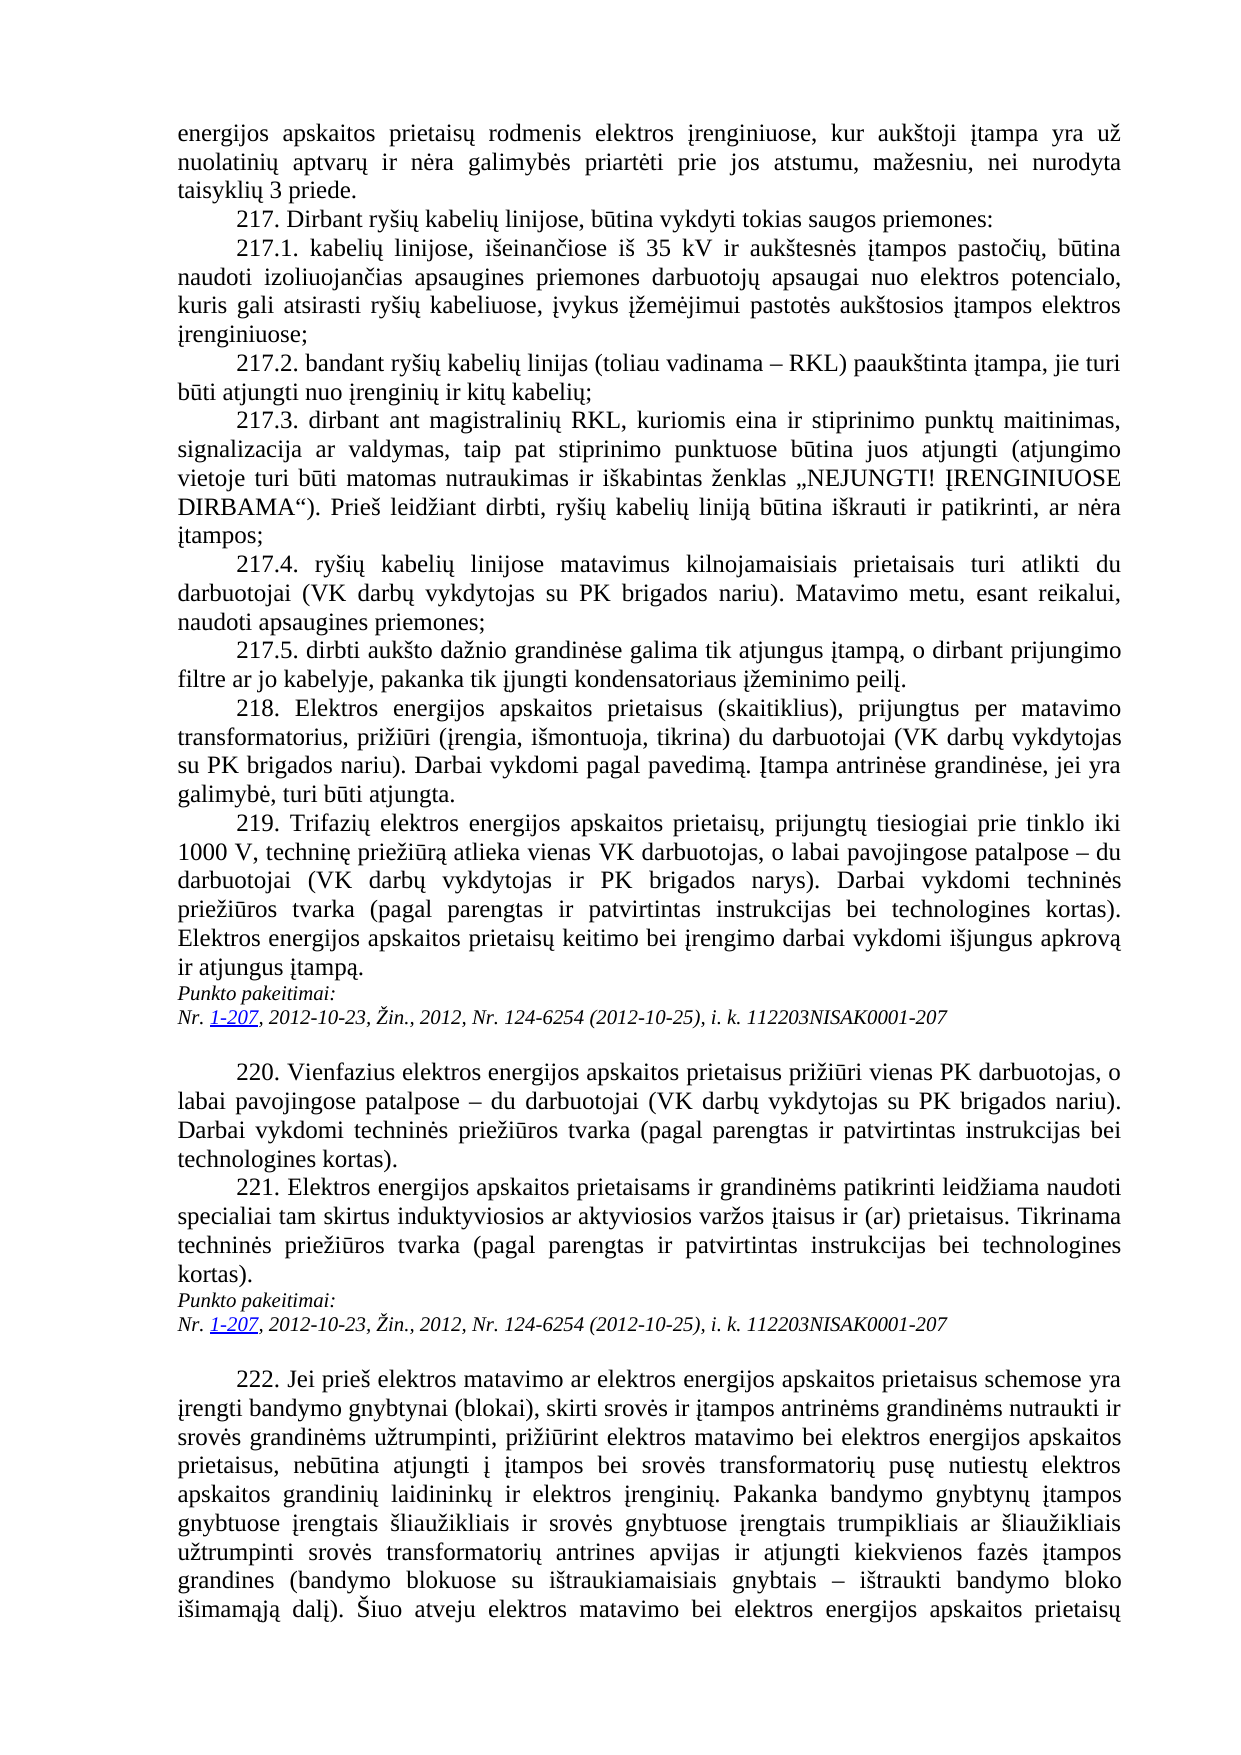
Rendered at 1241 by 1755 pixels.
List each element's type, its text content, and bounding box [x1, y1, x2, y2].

text 217.2. bandant ryšių kabelių linijas (toliau vadinama – RKL) paaukštinta įtampa, jie turi būti atjungti nuo įrenginių ir kitų kabelių; [177, 348, 1122, 406]
text 217.3. dirbant ant magistralinių RKL, kuriomis eina ir stiprinimo punktų maitinimas, signalizacija ar valdymas, taip pat stiprinimo punktuose būtina juos atjungti (atjungimo vietoje turi būti matomas nutraukimas ir iškabintas ženklas „NEJUNGTI! ĮRENGINIUOSE DIRBAMA“). Prieš leidžiant dirbti, ryšių kabelių liniją būtina iškrauti ir patikrinti, ar nėra įtampos; [177, 406, 1122, 549]
text Punkto pakeitimai: [177, 1287, 1122, 1312]
text 221. Elektros energijos apskaitos prietaisams ir grandinėms patikrinti leidžiama naudoti specialiai tam skirtus induktyviosios ar aktyviosios varžos įtaisus ir (ar) prietaisus. Tikrinama techninės priežiūros tvarka (pagal parengtas ir patvirtintas instrukcijas bei technologines kortas). [177, 1172, 1122, 1287]
text 222. Jei prieš elektros matavimo ar elektros energijos apskaitos prietaisus schemose yra įrengti bandymo gnybtynai (blokai), skirti srovės ir įtampos antrinėms grandinėms nutraukti ir srovės grandinėms užtrumpinti, prižiūrint elektros matavimo bei elektros energijos apskaitos prietaisus, nebūtina atjungti į įtampos bei srovės transformatorių pusę nutiestų elektros apskaitos grandinių laidininkų ir elektros įrenginių. Pakanka bandymo gnybtynų įtampos gnybtuose įrengtais šliaužikliais ir srovės gnybtuose įrengtais trumpikliais ar šliaužikliais užtrumpinti srovės transformatorių antrines apvijas ir atjungti kiekvienos fazės įtampos grandines (bandymo blokuose su ištraukiamaisiais gnybtais – ištraukti bandymo bloko išimamąją dalį). Šiuo atveju elektros matavimo bei elektros energijos apskaitos prietaisų [177, 1364, 1122, 1623]
text 217.4. ryšių kabelių linijose matavimus kilnojamaisiais prietaisais turi atlikti du darbuotojai (VK darbų vykdytojas su PK brigados nariu). Matavimo metu, esant reikalui, naudoti apsaugines priemones; [177, 549, 1122, 636]
text Nr. 1-207, 2012-10-23, Žin., 2012, Nr. 124-6254 (2012-10-25), i. k. 112203NISAK0001-207 [177, 1005, 1122, 1029]
text 217.1. kabelių linijose, išeinančiose iš 35 kV ir aukštesnės įtampos pastočių, būtina naudoti izoliuojančias apsaugines priemones darbuotojų apsaugai nuo elektros potencialo, kuris gali atsirasti ryšių kabeliuose, įvykus įžemėjimui pastotės aukštosios įtampos elektros įrenginiuose; [177, 233, 1122, 348]
text 219. Trifazių elektros energijos apskaitos prietaisų, prijungtų tiesiogiai prie tinklo iki 1000 V, techninę priežiūrą atlieka vienas VK darbuotojas, o labai pavojingose patalpose – du darbuotojai (VK darbų vykdytojas ir PK brigados narys). Darbai vykdomi techninės priežiūros tvarka (pagal parengtas ir patvirtintas instrukcijas bei technologines kortas). Elektros energijos apskaitos prietaisų keitimo bei įrengimo darbai vykdomi išjungus apkrovą ir atjungus įtampą. [177, 808, 1122, 981]
text energijos apskaitos prietaisų rodmenis elektros įrenginiuose, kur aukštoji įtampa yra už nuolatinių aptvarų ir nėra galimybės priartėti prie jos atstumu, mažesniu, nei nurodyta taisyklių 3 priede. [177, 118, 1122, 204]
text Punkto pakeitimai: [177, 981, 1122, 1005]
text 220. Vienfazius elektros energijos apskaitos prietaisus prižiūri vienas PK darbuotojas, o labai pavojingose patalpose – du darbuotojai (VK darbų vykdytojas su PK brigados nariu). Darbai vykdomi techninės priežiūros tvarka (pagal parengtas ir patvirtintas instrukcijas bei technologines kortas). [177, 1057, 1122, 1172]
text 218. Elektros energijos apskaitos prietaisus (skaitiklius), prijungtus per matavimo transformatorius, prižiūri (įrengia, išmontuoja, tikrina) du darbuotojai (VK darbų vykdytojas su PK brigados nariu). Darbai vykdomi pagal pavedimą. Įtampa antrinėse grandinėse, jei yra galimybė, turi būti atjungta. [177, 693, 1122, 808]
text Nr. 1-207, 2012-10-23, Žin., 2012, Nr. 124-6254 (2012-10-25), i. k. 112203NISAK0001-207 [177, 1312, 1122, 1336]
text 217.5. dirbti aukšto dažnio grandinėse galima tik atjungus įtampą, o dirbant prijungimo filtre ar jo kabelyje, pakanka tik įjungti kondensatoriaus įžeminimo peilį. [177, 636, 1122, 693]
text 217. Dirbant ryšių kabelių linijose, būtina vykdyti tokias saugos priemones: [177, 204, 1122, 233]
